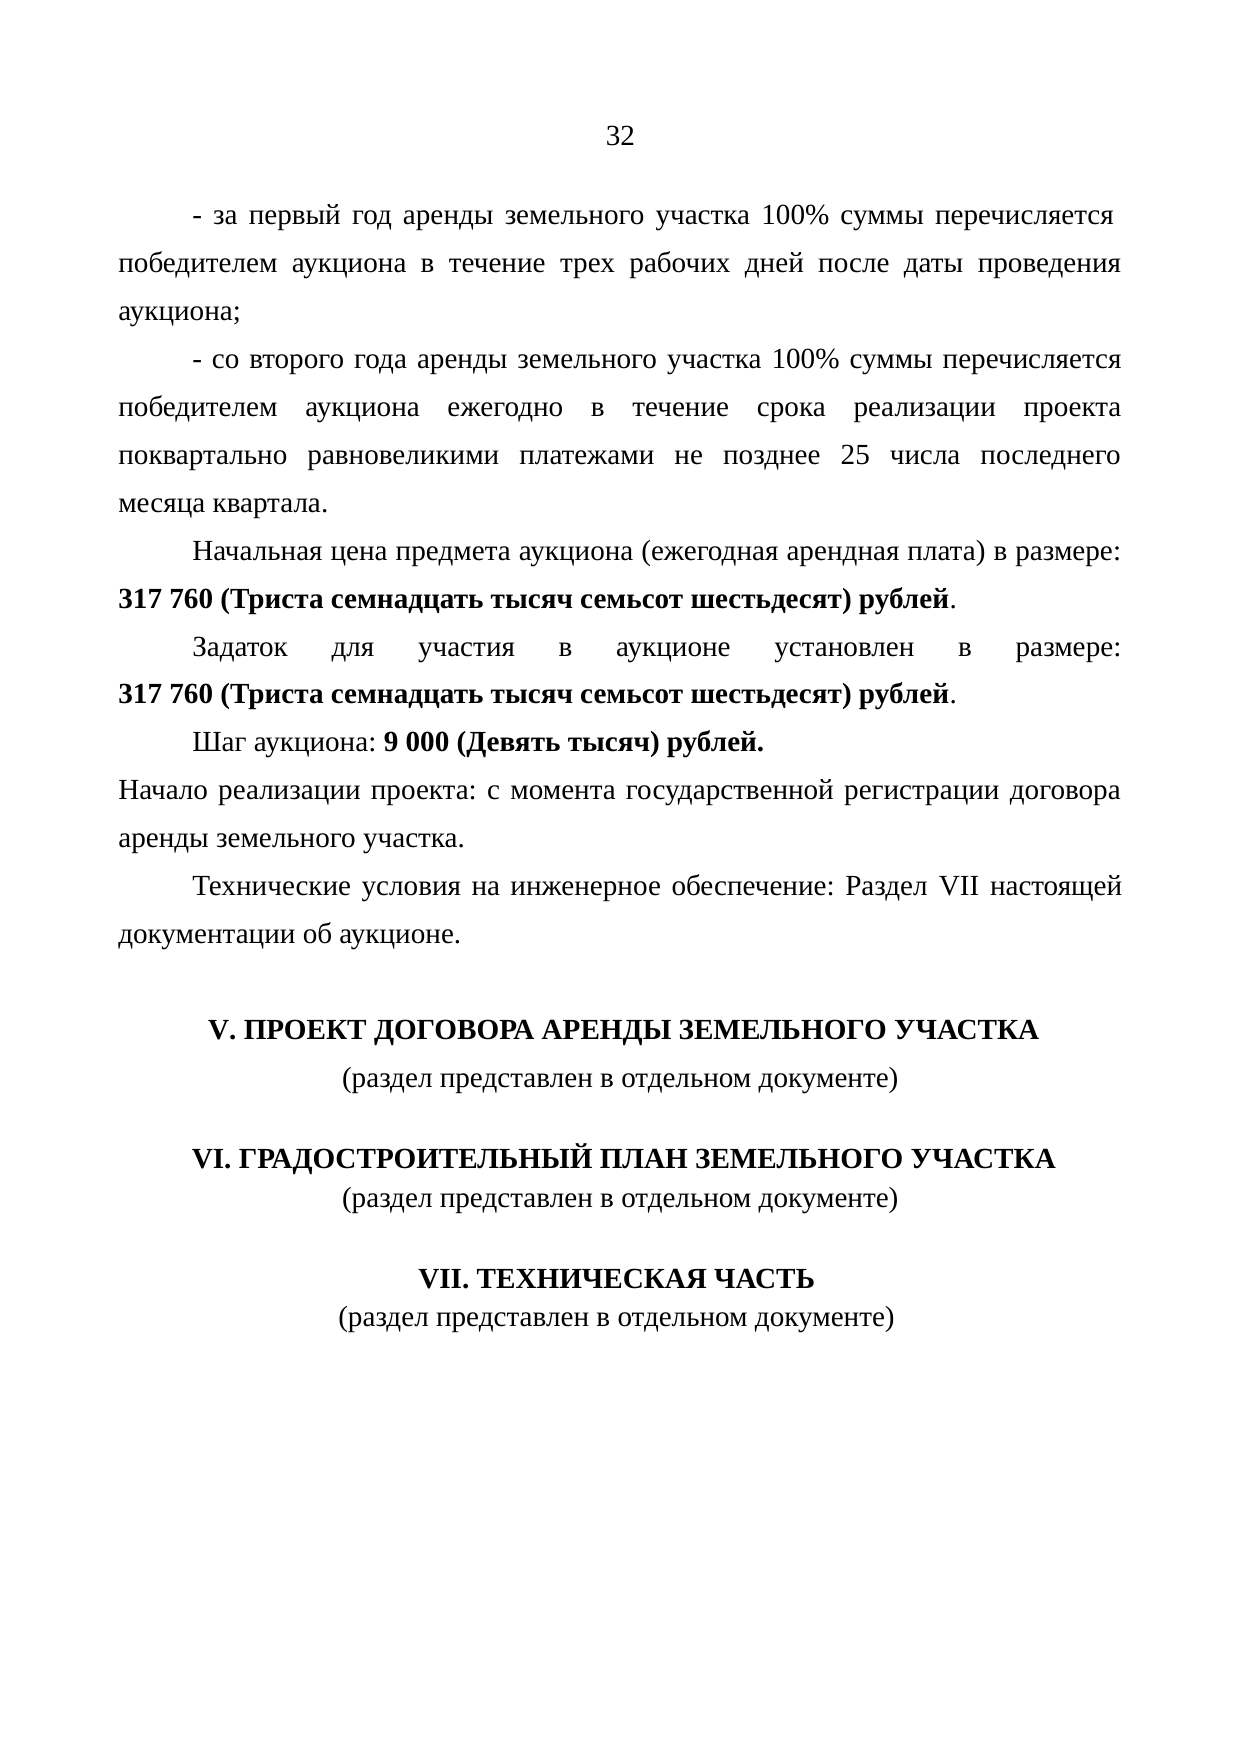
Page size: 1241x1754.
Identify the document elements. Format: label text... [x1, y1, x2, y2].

text Технические условия на инженерное обеспечение: Раздел VII настоящей документации об аукционе. [118, 854, 1122, 950]
text - со второго года аренды земельного участка 100% суммы перечисляется победителем аукциона ежегодно в течение срока реализации проекта поквартально равновеликими платежами не позднее 25 числа последнего месяца квартала. [118, 327, 1122, 518]
text Задаток для участия в аукционе установлен в размере: 317 760 (Триста семнадцать тысяч семьсот шестьдесят) рублей. [118, 614, 1122, 710]
text Начало реализации проекта: с момента государственной регистрации договора аренды земельного участка. [118, 758, 1122, 854]
subtitle VII. ТЕХНИЧЕСКАЯ ЧАСТЬ [118, 1261, 1122, 1295]
text (раздел представлен в отдельном документе) [118, 1295, 1122, 1333]
text (раздел представлен в отдельном документе) [118, 1175, 1122, 1213]
text - за первый год аренды земельного участка 100% суммы перечисляется победителем аукциона в течение трех рабочих дней после даты проведения аукциона; [118, 181, 1122, 327]
text Шаг аукциона: 9 000 (Девять тысяч) рублей. [118, 710, 1122, 758]
text (раздел представлен в отдельном документе) [118, 1046, 1122, 1093]
text V. ПРОЕКТ ДОГОВОРА АРЕНДЫ ЗЕМЕЛЬНОГО УЧАСТКА [118, 998, 1122, 1046]
text Начальная цена предмета аукциона (ежегодная арендная плата) в размере: 317 760 (Триста семнадцать тысяч семьсот шестьдесят) рублей. [118, 518, 1122, 614]
subtitle VI. ГРАДОСТРОИТЕЛЬНЫЙ ПЛАН ЗЕМЕЛЬНОГО УЧАСТКА [118, 1141, 1122, 1175]
